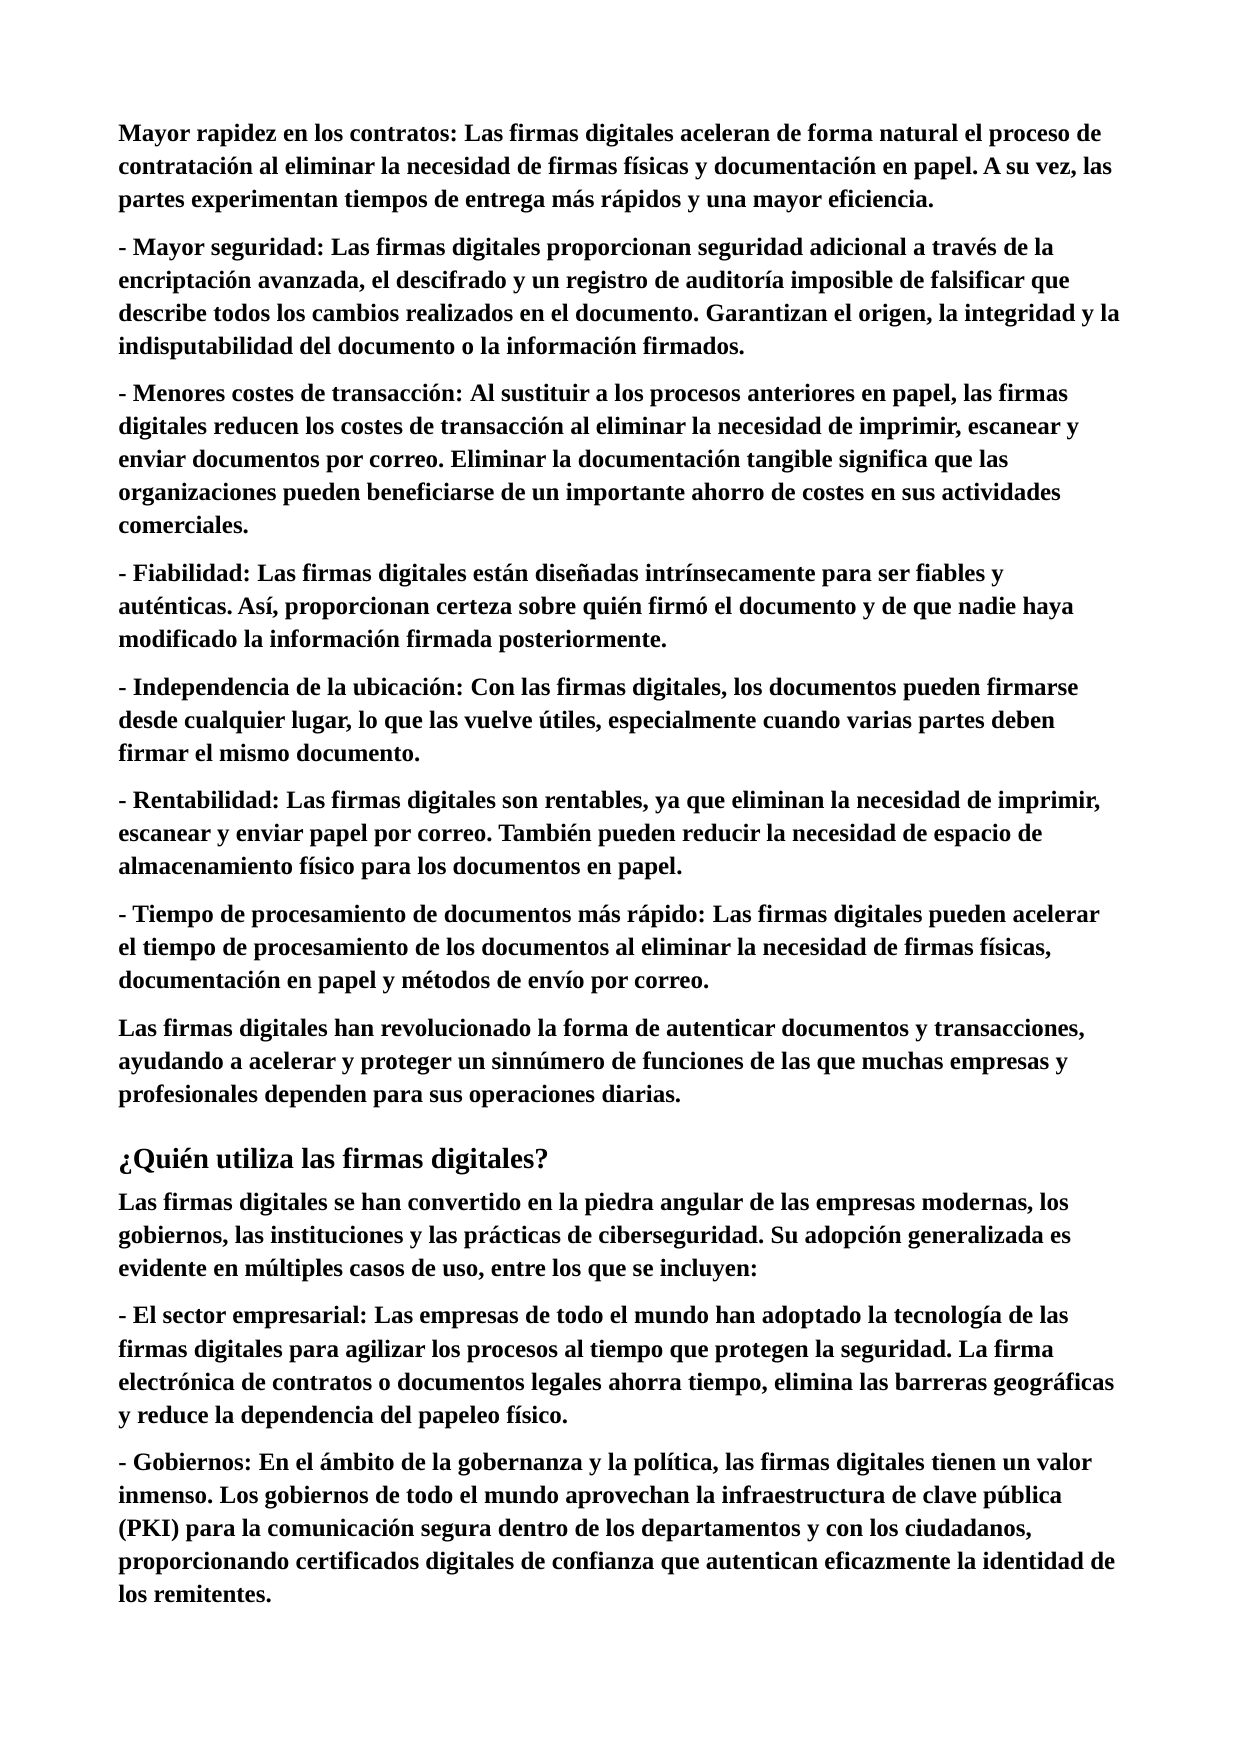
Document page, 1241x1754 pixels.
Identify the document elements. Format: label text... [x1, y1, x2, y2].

text Las firmas digitales se han convertido en la piedra angular de las empresas modernas, los gobiernos, las instituciones y las prácticas de ciberseguridad. Su adopción generalizada es evidente en múltiples casos de uso, entre los que se incluyen: [118, 1187, 1122, 1282]
text - Menores costes de transacción: Al sustituir a los procesos anteriores en papel, las firmas digitales reducen los costes de transacción al eliminar la necesidad de imprimir, escanear y enviar documentos por correo. Eliminar la documentación tangible significa que las organizaciones pueden beneficiarse de un importante ahorro de costes en sus actividades comerciales. [118, 378, 1122, 539]
text - Independencia de la ubicación: Con las firmas digitales, los documentos pueden firmarse desde cualquier lugar, lo que las vuelve útiles, especialmente cuando varias partes deben firmar el mismo documento. [118, 672, 1122, 767]
text - El sector empresarial: Las empresas de todo el mundo han adoptado la tecnología de las firmas digitales para agilizar los procesos al tiempo que protegen la seguridad. La firma electrónica de contratos o documentos legales ahorra tiempo, elimina las barreras geográficas y reduce la dependencia del papeleo físico. [118, 1301, 1122, 1428]
text - Gobiernos: En el ámbito de la gobernanza y la política, las firmas digitales tienen un valor inmenso. Los gobiernos de todo el mundo aprovechan la infraestructura de clave pública (PKI) para la comunicación segura dentro de los departamentos y con los ciudadanos, proporcionando certificados digitales de confianza que autentican eficazmente la identidad de los remitentes. [118, 1447, 1122, 1608]
text Mayor rapidez en los contratos: Las firmas digitales aceleran de forma natural el proceso de contratación al eliminar la necesidad de firmas físicas y documentación en papel. A su vez, las partes experimentan tiempos de entrega más rápidos y una mayor eficiencia. [118, 118, 1122, 213]
text - Tiempo de procesamiento de documentos más rápido: Las firmas digitales pueden acelerar el tiempo de procesamiento de los documentos al eliminar la necesidad de firmas físicas, documentación en papel y métodos de envío por correo. [118, 899, 1122, 994]
text Las firmas digitales han revolucionado la forma de autenticar documentos y transacciones, ayudando a acelerar y proteger un sinnúmero de funciones de las que muchas empresas y profesionales dependen para sus operaciones diarias. [118, 1013, 1122, 1107]
text - Fiabilidad: Las firmas digitales están diseñadas intrínsecamente para ser fiables y auténticas. Así, proporcionan certeza sobre quién firmó el documento y de que nadie haya modificado la información firmada posteriormente. [118, 558, 1122, 653]
text - Rentabilidad: Las firmas digitales son rentables, ya que eliminan la necesidad de imprimir, escanear y enviar papel por correo. También pueden reducir la necesidad de espacio de almacenamiento físico para los documentos en papel. [118, 785, 1122, 880]
text - Mayor seguridad: Las firmas digitales proporcionan seguridad adicional a través de la encriptación avanzada, el descifrado y un registro de auditoría imposible de falsificar que describe todos los cambios realizados en el documento. Garantizan el origen, la integridad y la indisputabilidad del documento o la información firmados. [118, 232, 1122, 359]
subtitle ¿Quién utiliza las firmas digitales? [118, 1141, 1122, 1174]
